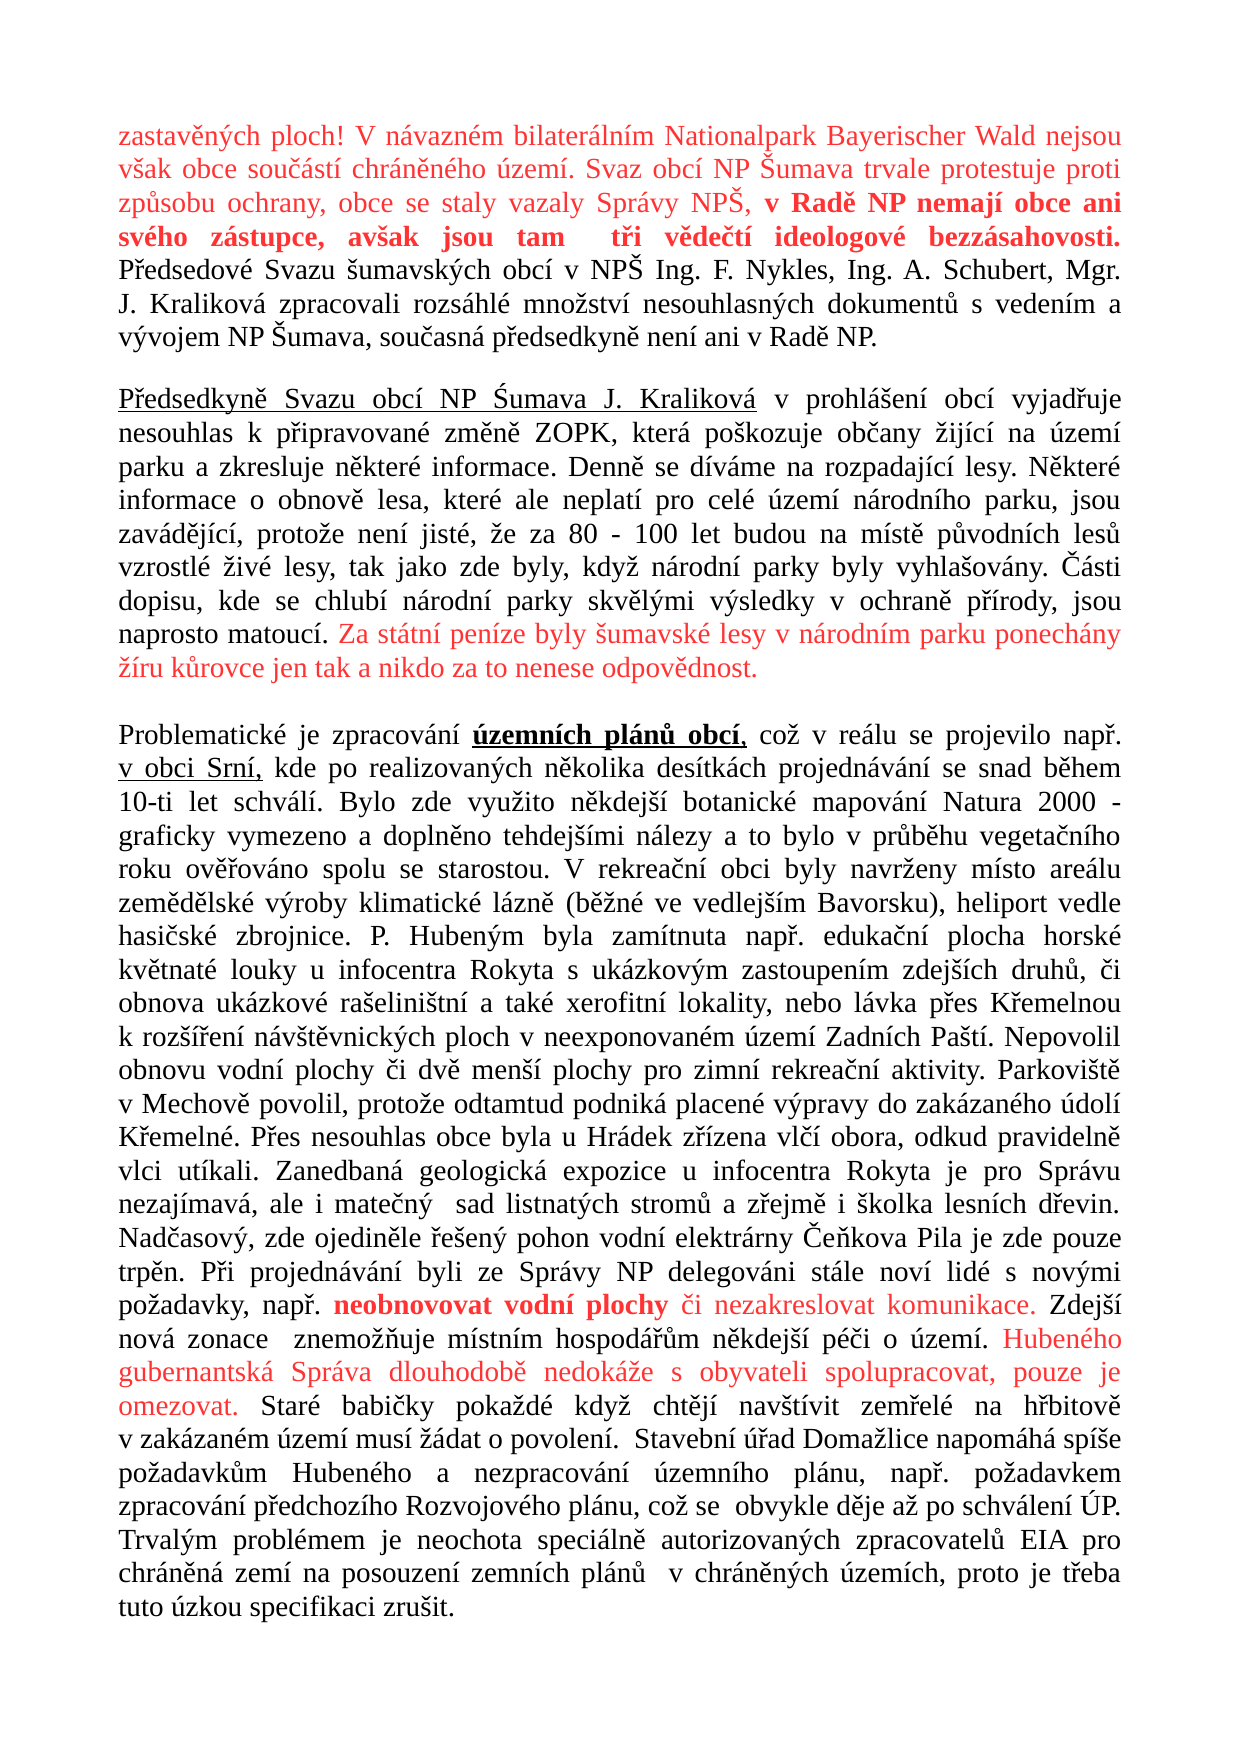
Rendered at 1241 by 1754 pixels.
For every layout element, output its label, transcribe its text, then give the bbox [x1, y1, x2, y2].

text zastavěných ploch! V návazném bilaterálním Nationalpark Bayerischer Wald nejsou však obce součástí chráněného území. Svaz obcí NP Šumava trvale protestuje proti způsobu ochrany, obce se staly vazaly Správy NPŠ, v Radě NP nemají obce ani svého zástupce, avšak jsou tam tři vědečtí ideologové bezzásahovosti. Předsedové Svazu šumavských obcí v NPŠ Ing. F. Nykles, Ing. A. Schubert, Mgr. J. Kraliková zpracovali rozsáhlé množství nesouhlasných dokumentů s vedením a vývojem NP Šumava, současná předsedkyně není ani v Radě NP. [118, 118, 1122, 353]
text Předsedkyně Svazu obcí NP Śumava J. Kraliková v prohlášení obcí vyjadřuje nesouhlas k připravované změně ZOPK, která poškozuje občany žijící na území parku a zkresluje některé informace. Denně se díváme na rozpadající lesy. Některé informace o obnově lesa, které ale neplatí pro celé území národního parku, jsou zavádějící, protože není jisté, že za 80 - 100 let budou na místě původních lesů vzrostlé živé lesy, tak jako zde byly, když národní parky byly vyhlašovány. Části dopisu, kde se chlubí národní parky skvělými výsledky v ochraně přírody, jsou naprosto matoucí. Za státní peníze byly šumavské lesy v národním parku ponechány žíru kůrovce jen tak a nikdo za to nenese odpovědnost. [118, 382, 1122, 683]
text Problematické je zpracování územních plánů obcí, což v reálu se projevilo např. v obci Srní, kde po realizovaných několika desítkách projednávání se snad během 10-ti let schválí. Bylo zde využito někdejší botanické mapování Natura 2000 - graficky vymezeno a doplněno tehdejšími nálezy a to bylo v průběhu vegetačního roku ověřováno spolu se starostou. V rekreační obci byly navrženy místo areálu zemědělské výroby klimatické lázně (běžné ve vedlejším Bavorsku), heliport vedle hasičské zbrojnice. P. Hubeným byla zamítnuta např. edukační plocha horské květnaté louky u infocentra Rokyta s ukázkovým zastoupením zdejších druhů, či obnova ukázkové rašeliništní a také xerofitní lokality, nebo lávka přes Křemelnou k rozšíření návštěvnických ploch v neexponovaném území Zadních Paští. Nepovolil obnovu vodní plochy či dvě menší plochy pro zimní rekreační aktivity. Parkoviště v Mechově povolil, protože odtamtud podniká placené výpravy do zakázaného údolí Křemelné. Přes nesouhlas obce byla u Hrádek zřízena vlčí obora, odkud pravidelně vlci utíkali. Zanedbaná geologická expozice u infocentra Rokyta je pro Správu nezajímavá, ale i matečný sad listnatých stromů a zřejmě i školka lesních dřevin. Nadčasový, zde ojediněle řešený pohon vodní elektrárny Čeňkova Pila je zde pouze trpěn. Při projednávání byli ze Správy NP delegováni stále noví lidé s novými požadavky, např. neobnovovat vodní plochy či nezakreslovat komunikace. Zdejší nová zonace znemožňuje místním hospodářům někdejší péči o území. Hubeného gubernantská Správa dlouhodobě nedokáže s obyvateli spolupracovat, pouze je omezovat. Staré babičky pokaždé když chtějí navštívit zemřelé na hřbitově v zakázaném území musí žádat o povolení. Stavební úřad Domažlice napomáhá spíše požadavkům Hubeného a nezpracování územního plánu, např. požadavkem zpracování předchozího Rozvojového plánu, což se obvykle děje až po schválení ÚP. Trvalým problémem je neochota speciálně autorizovaných zpracovatelů EIA pro chráněná zemí na posouzení zemních plánů v chráněných územích, proto je třeba tuto úzkou specifikaci zrušit. [118, 717, 1122, 1623]
